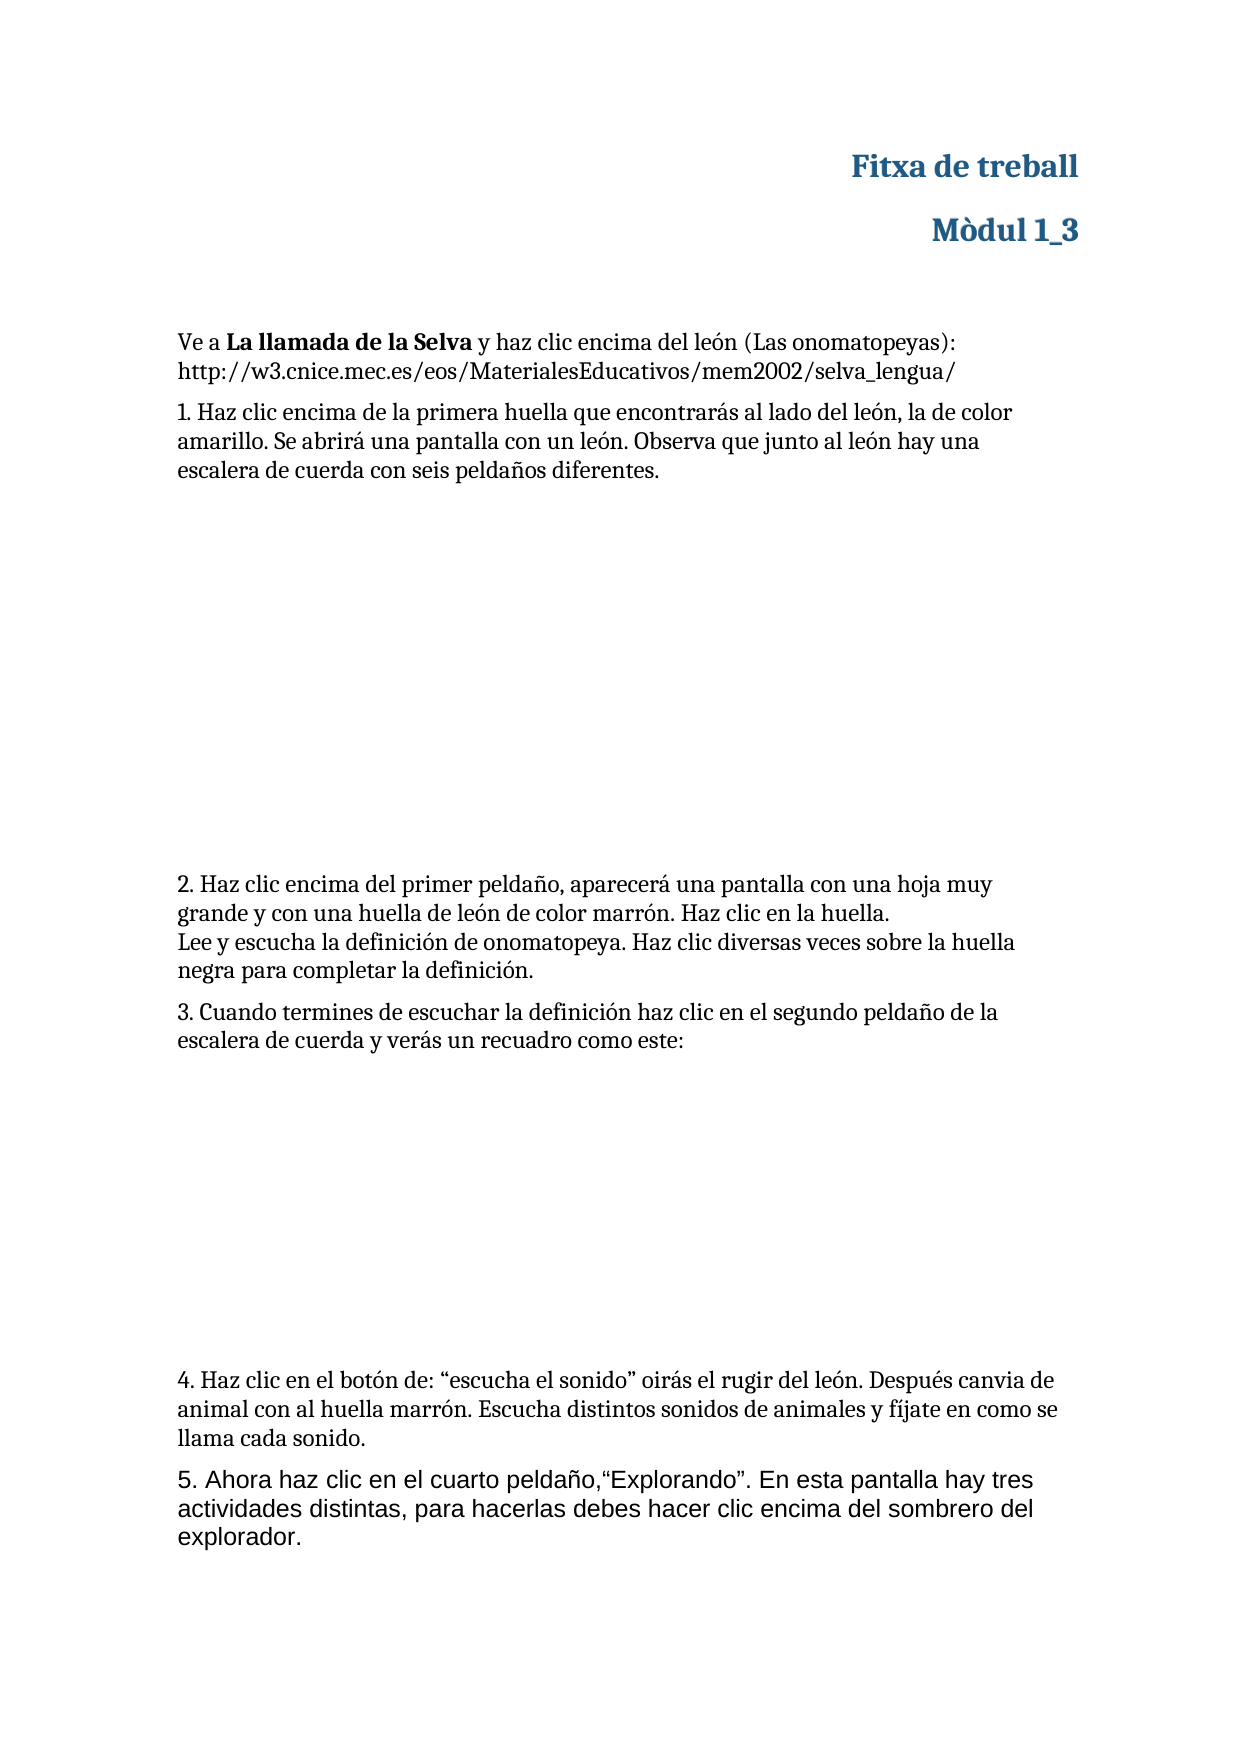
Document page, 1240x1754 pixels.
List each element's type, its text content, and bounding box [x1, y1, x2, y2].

text 5. Ahora haz clic en el cuarto peldaño,“Explorando”. En esta pantalla hay tres actividades distintas, para hacerlas debes hacer clic encima del sombrero del explorador. [177, 1465, 1062, 1551]
text 4. Haz clic en el botón de: “escucha el sonido” oirás el rugir del león. Después canvia de animal con al huella marrón. Escucha distintos sonidos de animales y fíjate en como se llama cada sonido. [177, 1366, 1062, 1452]
text 3. Cuando termines de escuchar la definición haz clic en el segundo peldaño de la escalera de cuerda y verás un recuadro como este: [177, 998, 1062, 1055]
text 2. Haz clic encima del primer peldaño, aparecerá una pantalla con una hoja muy grande y con una huella de león de color marrón. Haz clic en la huella. Lee y escucha la definición de onomatopeya. Haz clic diversas veces sobre la huella negra para completar la definición. [177, 870, 1062, 985]
text 1. Haz clic encima de la primera huella que encontrarás al lado del león, la de color amarillo. Se abrirá una pantalla con un león. Observa que junto al león hay una escalera de cuerda con seis peldaños diferentes. [177, 398, 1062, 484]
text Ve a La llamada de la Selva y haz clic encima del león (Las onomatopeyas): http://w3.cnice.mec.es/eos/MaterialesEducativos/mem2002/selva_lengua/ [177, 328, 1062, 386]
text Fitxa de treball [102, 148, 1137, 186]
text Mòdul 1_3 [102, 211, 1137, 249]
